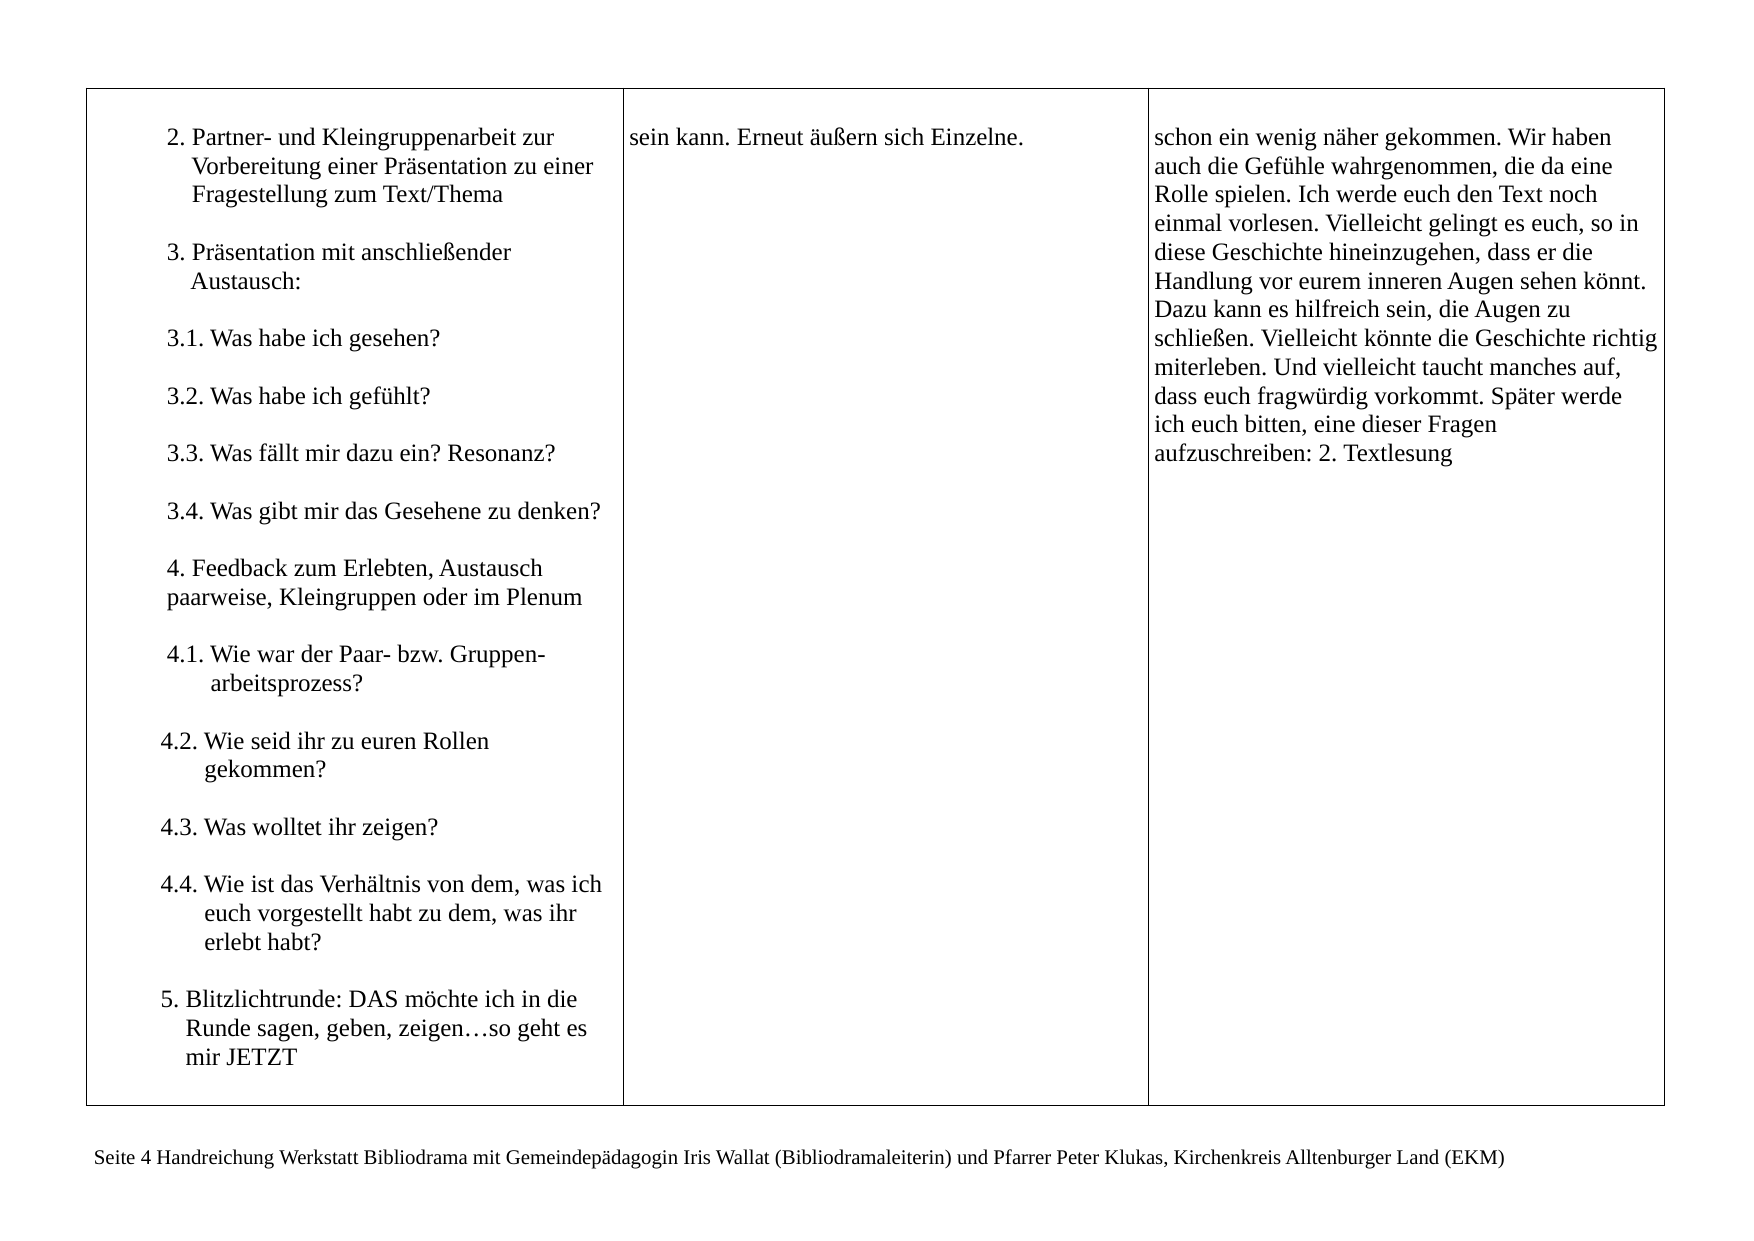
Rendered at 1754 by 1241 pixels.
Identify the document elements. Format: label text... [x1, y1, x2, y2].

table_cell 2. Partner- und Kleingruppenarbeit zur Vorbereitung einer Präsentation zu einer Fragestellung zum Text/Thema 3. Präsentation mit anschließender Austausch: 3.1. Was habe ich gesehen? 3.2. Was habe ich gefühlt? 3.3. Was fällt mir dazu ein? Resonanz? 3.4. Was gibt mir das Gesehene zu denken? 4. Feedback zum Erlebten, Austausch paarweise, Kleingruppen oder im Plenum 4.1. Wie war der Paar- bzw. Gruppen- arbeitsprozess? 4.2. Wie seid ihr zu euren Rollen gekommen? 4.3. Was wolltet ihr zeigen? 4.4. Wie ist das Verhältnis von dem, was ich euch vorgestellt habt zu dem, was ihr erlebt habt? 5. Blitzlichtrunde: DAS möchte ich in die Runde sagen, geben, zeigen…so geht es mir JETZT [87, 89, 623, 1105]
table_cell sein kann. Erneut äußern sich Einzelne. [624, 89, 1148, 1105]
table_cell schon ein wenig näher gekommen. Wir haben auch die Gefühle wahrgenommen, die da eine Rolle spielen. Ich werde euch den Text noch einmal vorlesen. Vielleicht gelingt es euch, so in diese Geschichte hineinzugehen, dass er die Handlung vor eurem inneren Augen sehen könnt. Dazu kann es hilfreich sein, die Augen zu schließen. Vielleicht könnte die Geschichte richtig miterleben. Und vielleicht taucht manches auf, dass euch fragwürdig vorkommt. Später werde ich euch bitten, eine dieser Fragen aufzuschreiben: 2. Textlesung [1149, 89, 1664, 1105]
